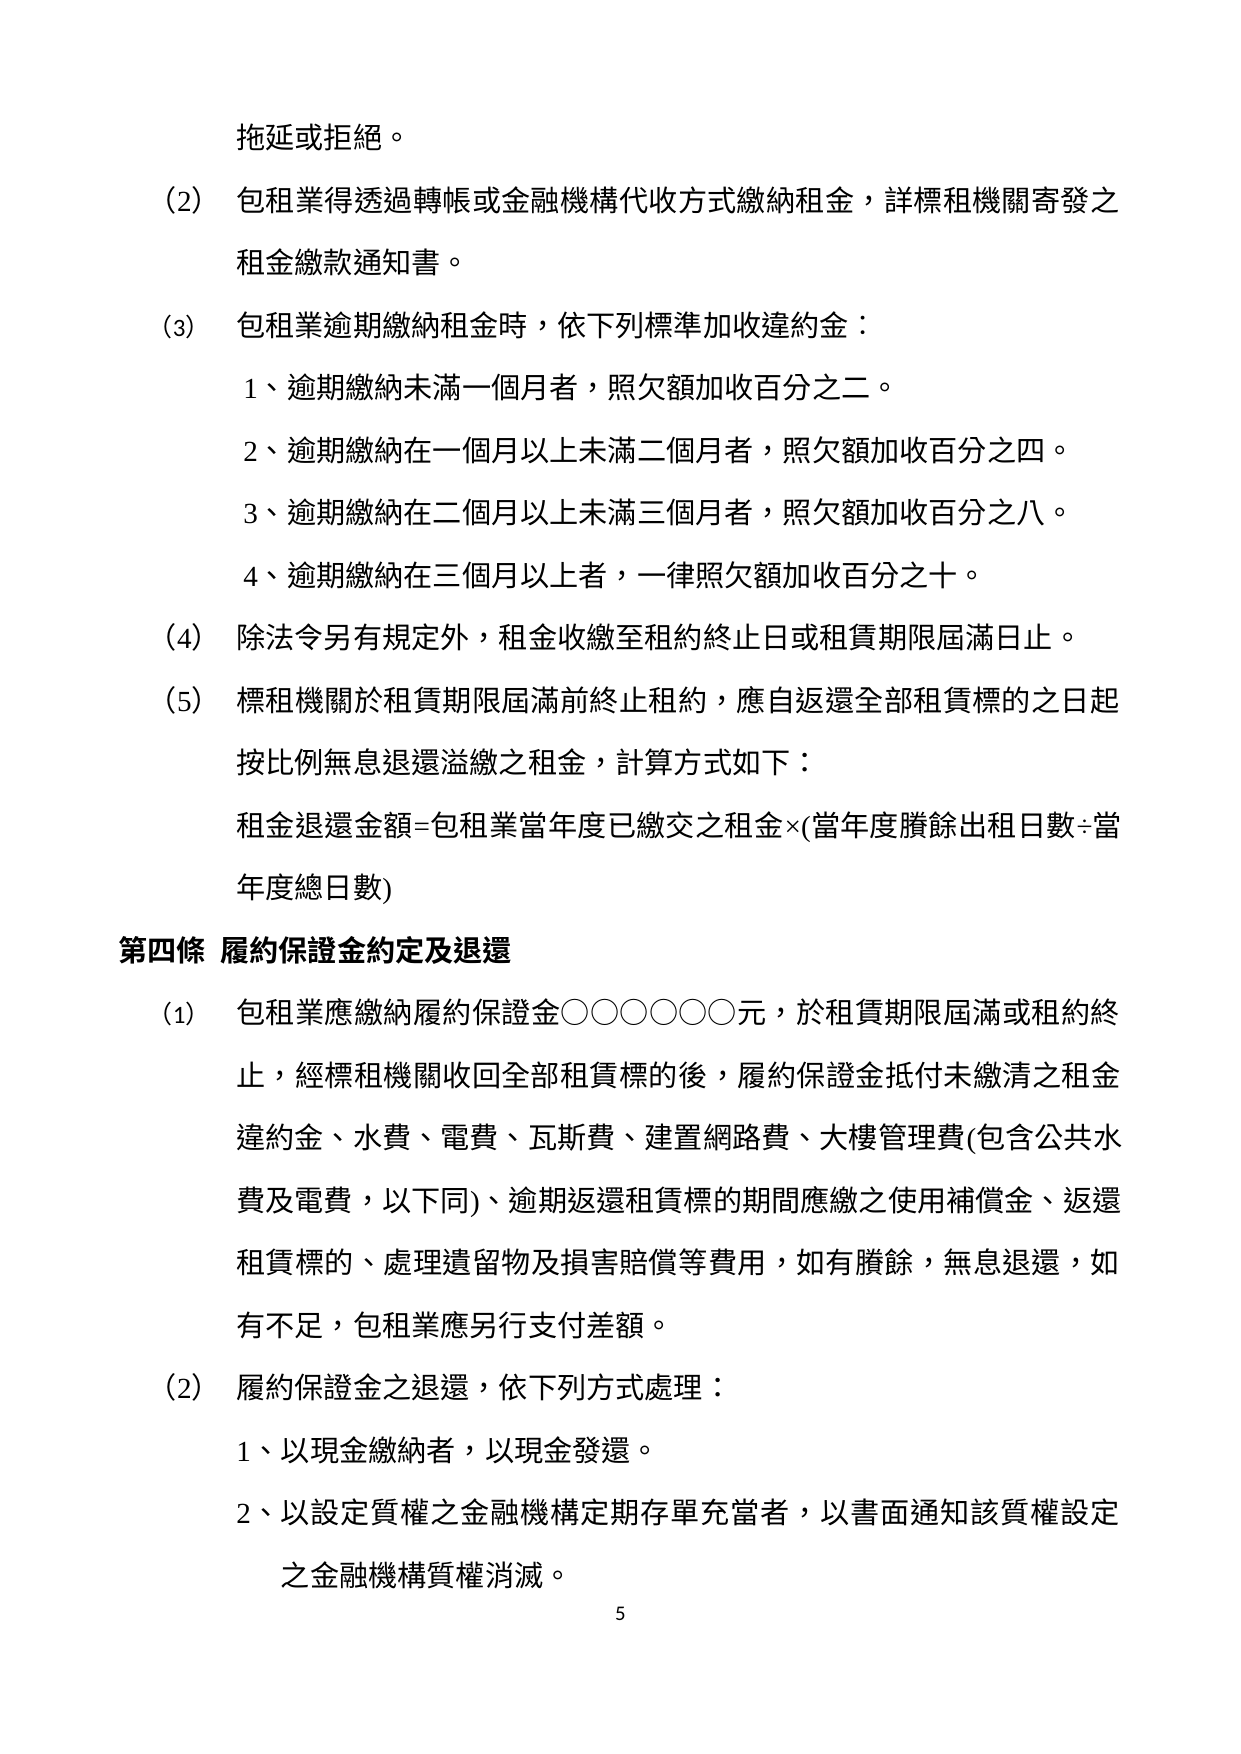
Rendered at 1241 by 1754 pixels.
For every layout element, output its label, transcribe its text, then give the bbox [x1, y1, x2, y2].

list 標租機關於租賃期限屆滿前終止租約，應自返還全部租賃標的之日起，按比例無息退還溢繳之租金，計算方式如下： [148, 657, 1122, 782]
list 包租業應繳納履約保證金○○○○○○元，於租賃期限屆滿或租約終止，經標租機關收回全部租賃標的後，履約保證金抵付未繳清之租金、違約金、水費、電費、瓦斯費、建置網路費、大樓管理費(包含公共水費及電費，以下同)、逾期返還租賃標的期間應繳之使用補償金、返還租賃標的、處理遺留物及損害賠償等費用，如有賸餘，無息退還，如有不足，包租業應另行支付差額。 [148, 969, 1122, 1344]
text 2、逾期繳納在一個月以上未滿二個月者，照欠額加收百分之四。 [243, 407, 1122, 469]
text 第四條 履約保證金約定及退還 [118, 907, 1122, 969]
list 以設定質權之金融機構定期存單充當者，以書面通知該質權設定之金融機構質權消滅。 [236, 1469, 1122, 1594]
text 租金退還金額=包租業當年度已繳交之租金×(當年度賸餘出租日數÷當年度總日數) [236, 782, 1122, 907]
text 4、逾期繳納在三個月以上者，一律照欠額加收百分之十。 [243, 532, 1122, 594]
list 以現金繳納者，以現金發還。 [236, 1407, 1122, 1469]
list 包租業逾期繳納租金時，依下列標準加收違約金︰ [148, 282, 1122, 344]
list 除法令另有規定外，租金收繳至租約終止日或租賃期限屆滿日止。 [148, 594, 1122, 657]
list 拖延或拒絕。 [148, 94, 1122, 157]
text 3、逾期繳納在二個月以上未滿三個月者，照欠額加收百分之八。 [243, 469, 1122, 532]
text 1、逾期繳納未滿一個月者，照欠額加收百分之二。 [243, 344, 1122, 407]
list 包租業得透過轉帳或金融機構代收方式繳納租金，詳標租機關寄發之租金繳款通知書。 [148, 157, 1122, 282]
list 履約保證金之退還，依下列方式處理： [148, 1344, 1122, 1407]
